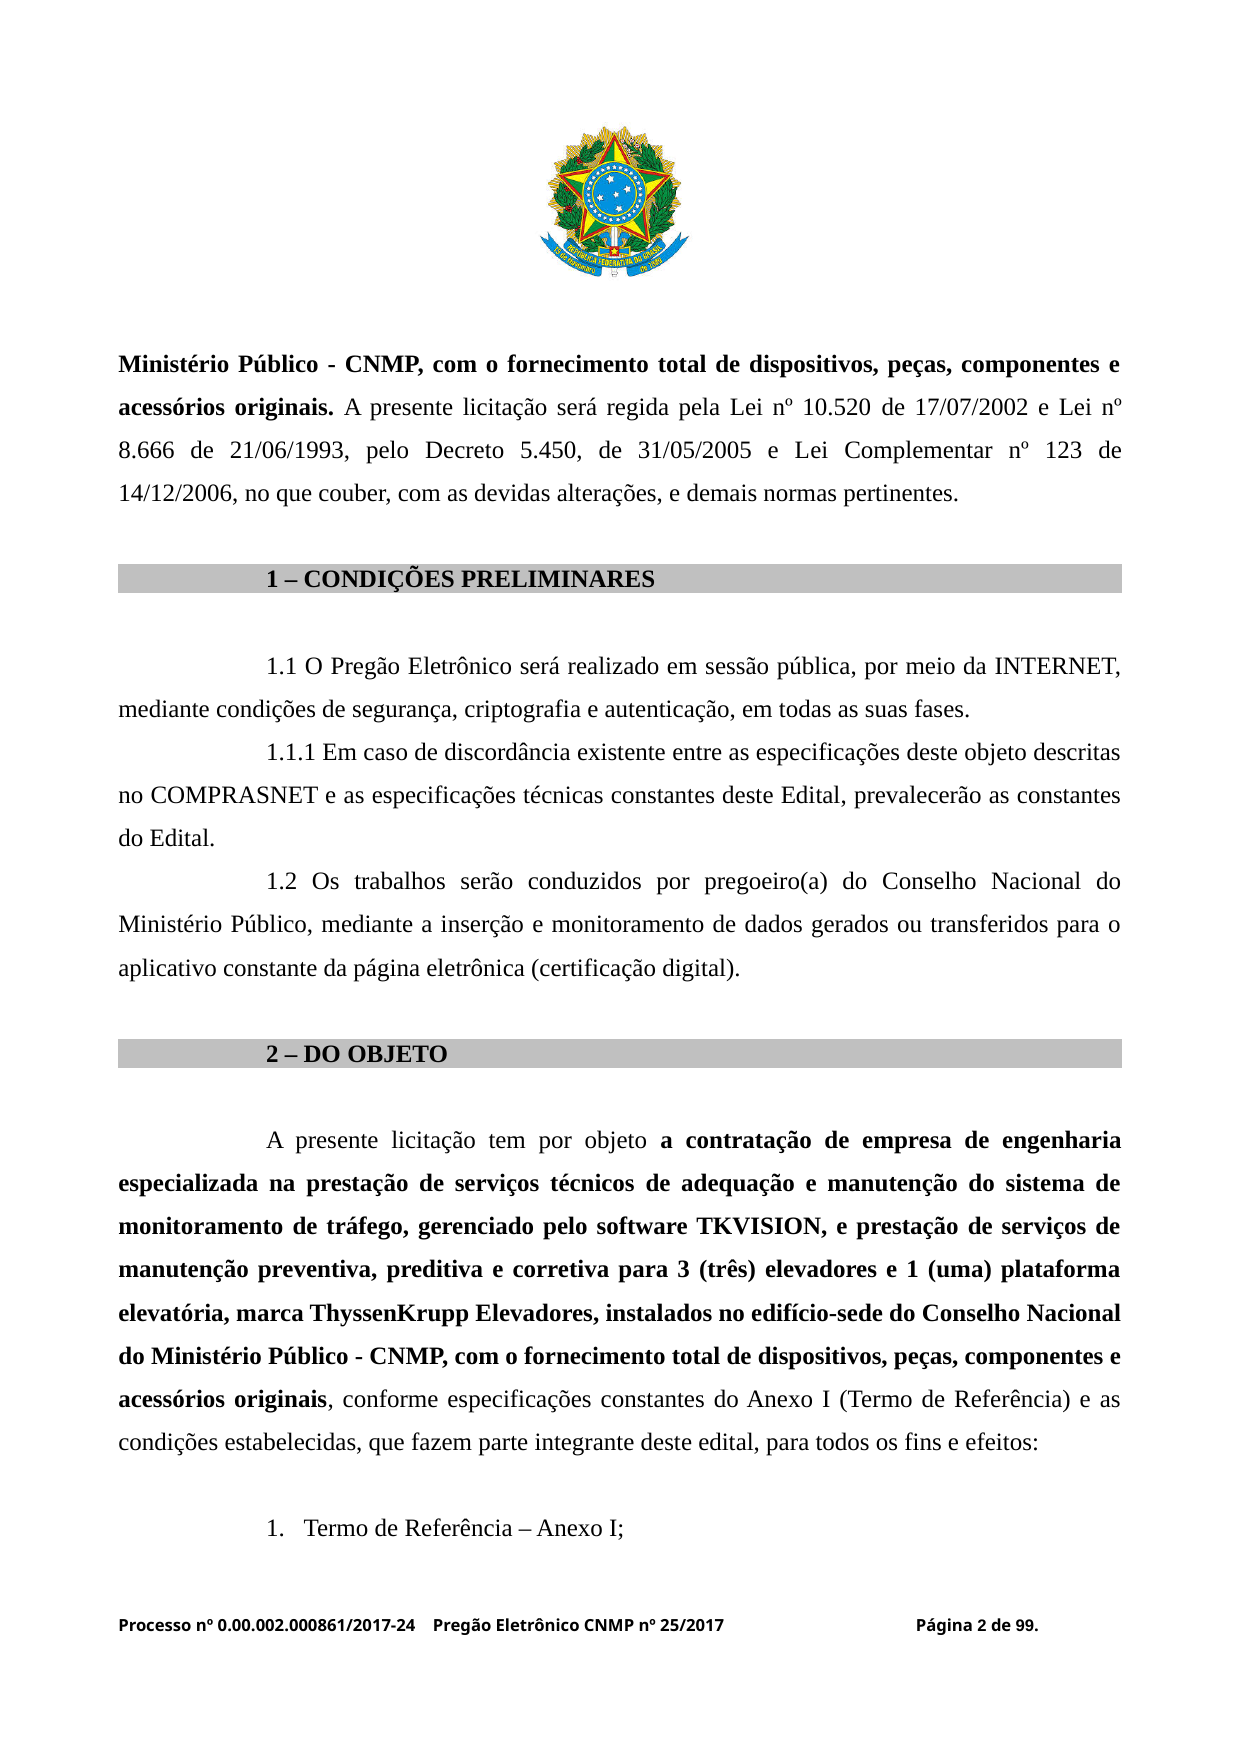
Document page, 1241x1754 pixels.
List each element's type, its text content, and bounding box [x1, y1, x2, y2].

text 1.1 O Pregão Eletrônico será realizado em sessão pública, por meio da INTERNET, mediante condições de segurança, criptografia e autenticação, em todas as suas fases. [118, 651, 1122, 723]
text A presente licitação tem por objeto a contratação de empresa de engenharia especializada na prestação de serviços técnicos de adequação e manutenção do sistema de monitoramento de tráfego, gerenciado pelo software TKVISION, e prestação de serviços de manutenção preventiva, preditiva e corretiva para 3 (três) elevadores e 1 (uma) plataforma elevatória, marca ThyssenKrupp Elevadores, instalados no edifício-sede do Conselho Nacional do Ministério Público - CNMP, com o fornecimento total de dispositivos, peças, componentes e acessórios originais, conforme especificações constantes do Anexo I (Termo de Referência) e as condições estabelecidas, que fazem parte integrante deste edital, para todos os fins e efeitos: [118, 1125, 1122, 1456]
subtitle 2 – DO OBJETO [118, 1039, 1122, 1068]
text Ministério Público - CNMP, com o fornecimento total de dispositivos, peças, componentes e acessórios originais. A presente licitação será regida pela Lei nº 10.520 de 17/07/2002 e Lei nº 8.666 de 21/06/1993, pelo Decreto 5.450, de 31/05/2005 e Lei Complementar nº 123 de 14/12/2006, no que couber, com as devidas alterações, e demais normas pertinentes. [118, 349, 1122, 507]
subtitle 1 – CONDIÇÕES PRELIMINARES [118, 564, 1122, 593]
list Termo de Referência – Anexo I; [266, 1513, 1122, 1542]
text 1.2 Os trabalhos serão conduzidos por pregoeiro(a) do Conselho Nacional do Ministério Público, mediante a inserção e monitoramento de dados gerados ou transferidos para o aplicativo constante da página eletrônica (certificação digital). [118, 866, 1122, 981]
text 1.1.1 Em caso de discordância existente entre as especificações deste objeto descritas no COMPRASNET e as especificações técnicas constantes deste Edital, prevalecerão as constantes do Edital. [118, 737, 1122, 852]
